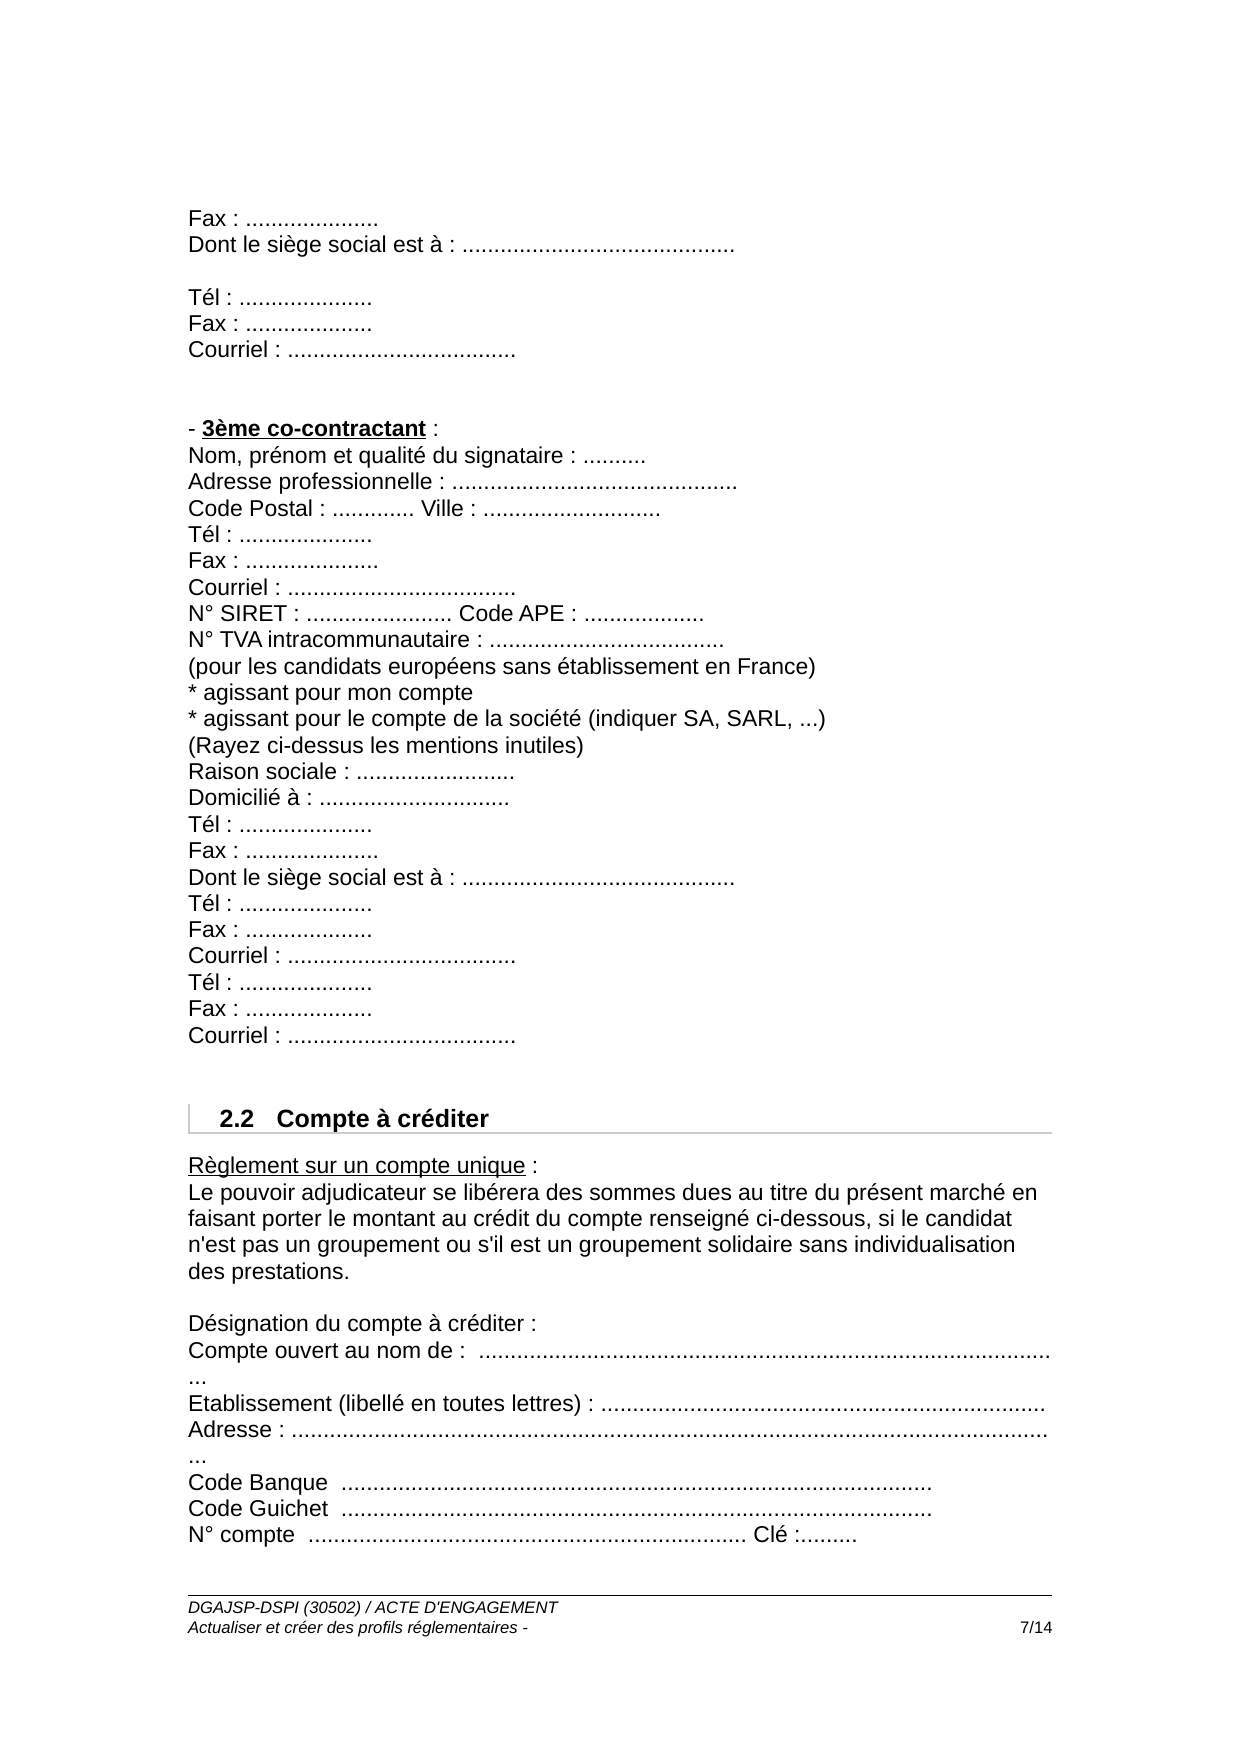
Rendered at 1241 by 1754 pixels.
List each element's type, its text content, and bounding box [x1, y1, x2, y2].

text Courriel : .................................... [188, 336, 1052, 363]
text Code Postal : ............. Ville : ............................ [188, 494, 1052, 521]
text Tél : ..................... [188, 521, 1052, 547]
text (pour les candidats européens sans établissement en France) [188, 653, 1052, 679]
text Fax : .................... [188, 310, 1052, 336]
text Code Banque ............................................................................................. [188, 1468, 1052, 1495]
subtitle Compte à créditer [190, 1104, 1052, 1132]
text Adresse professionnelle : ............................................. [188, 468, 1052, 494]
text * agissant pour mon compte [188, 679, 1052, 705]
text N° TVA intracommunautaire : ..................................... [188, 626, 1052, 653]
text Dont le siège social est à : ........................................... [188, 863, 1052, 890]
text Courriel : .................................... [188, 573, 1052, 600]
text Domicilié à : .............................. [188, 784, 1052, 811]
text Le pouvoir adjudicateur se libérera des sommes dues au titre du présent marché en faisant porter le montant au crédit du compte renseigné ci-dessous, si le candidat n'est pas un groupement ou s'il est un groupement solidaire sans individualisation des prestations. [188, 1179, 1052, 1284]
text Courriel : .................................... [188, 1022, 1052, 1048]
text Adresse : .......................................................................................................................... [188, 1416, 1052, 1468]
text Désignation du compte à créditer : [188, 1310, 1052, 1337]
text Tél : ..................... [188, 811, 1052, 837]
text Fax : .................... [188, 995, 1052, 1022]
text Fax : .................... [188, 916, 1052, 942]
text Fax : ..................... [188, 837, 1052, 863]
text (Rayez ci-dessus les mentions inutiles) [188, 732, 1052, 758]
text - 3ème co-contractant : [188, 415, 1052, 442]
text Raison sociale : ......................... [188, 758, 1052, 784]
text Etablissement (libellé en toutes lettres) : ...................................................................... [188, 1389, 1052, 1416]
text Dont le siège social est à : ........................................... [188, 231, 1052, 257]
text Code Guichet ............................................................................................. [188, 1495, 1052, 1521]
text Tél : ..................... [188, 890, 1052, 916]
text Tél : ..................... [188, 969, 1052, 995]
text Fax : ..................... [188, 204, 1052, 231]
text N° SIRET : ....................... Code APE : ................... [188, 600, 1052, 626]
text Courriel : .................................... [188, 942, 1052, 969]
text Compte ouvert au nom de : ............................................................................................. [188, 1337, 1052, 1389]
text * agissant pour le compte de la société (indiquer SA, SARL, ...) [188, 705, 1052, 732]
text Règlement sur un compte unique : [188, 1152, 1052, 1179]
text Tél : ..................... [188, 284, 1052, 310]
text Nom, prénom et qualité du signataire : .......... [188, 442, 1052, 468]
text Fax : ..................... [188, 547, 1052, 573]
text N° compte ..................................................................... Clé :......... [188, 1521, 1052, 1548]
